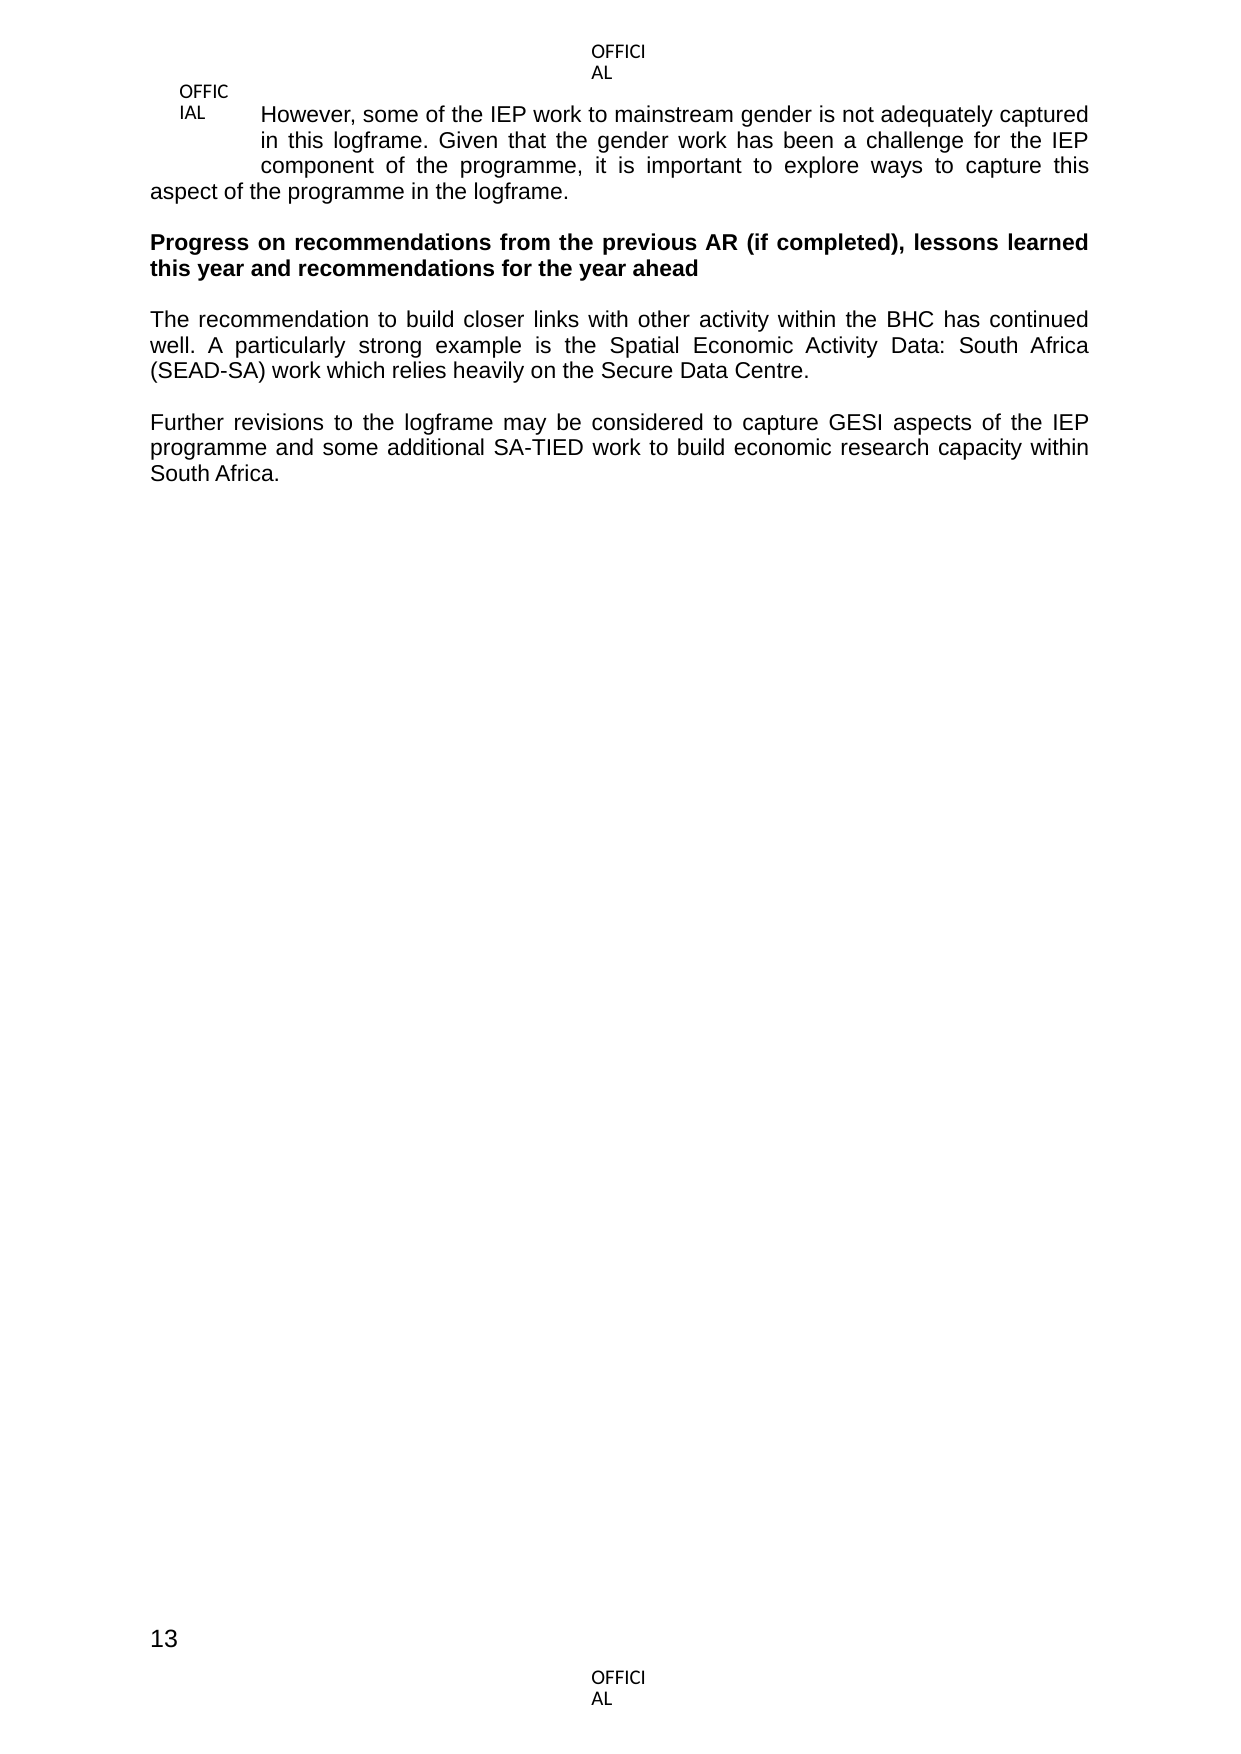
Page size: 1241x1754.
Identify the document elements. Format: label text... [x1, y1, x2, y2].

text However, some of the IEP work to mainstream gender is not adequately captured in this logframe. Given that the gender work has been a challenge for the IEP component of the programme, it is important to explore ways to capture this aspect of the programme in the logframe. [150, 102, 1090, 204]
text Further revisions to the logframe may be considered to capture GESI aspects of the IEP programme and some additional SA-TIED work to build economic research capacity within South Africa. [150, 409, 1090, 486]
text The recommendation to build closer links with other activity within the BHC has continued well. A particularly strong example is the Spatial Economic Activity Data: South Africa (SEAD-SA) work which relies heavily on the Secure Data Centre. [150, 307, 1090, 383]
text Progress on recommendations from the previous AR (if completed), lessons learned this year and recommendations for the year ahead [150, 230, 1090, 281]
